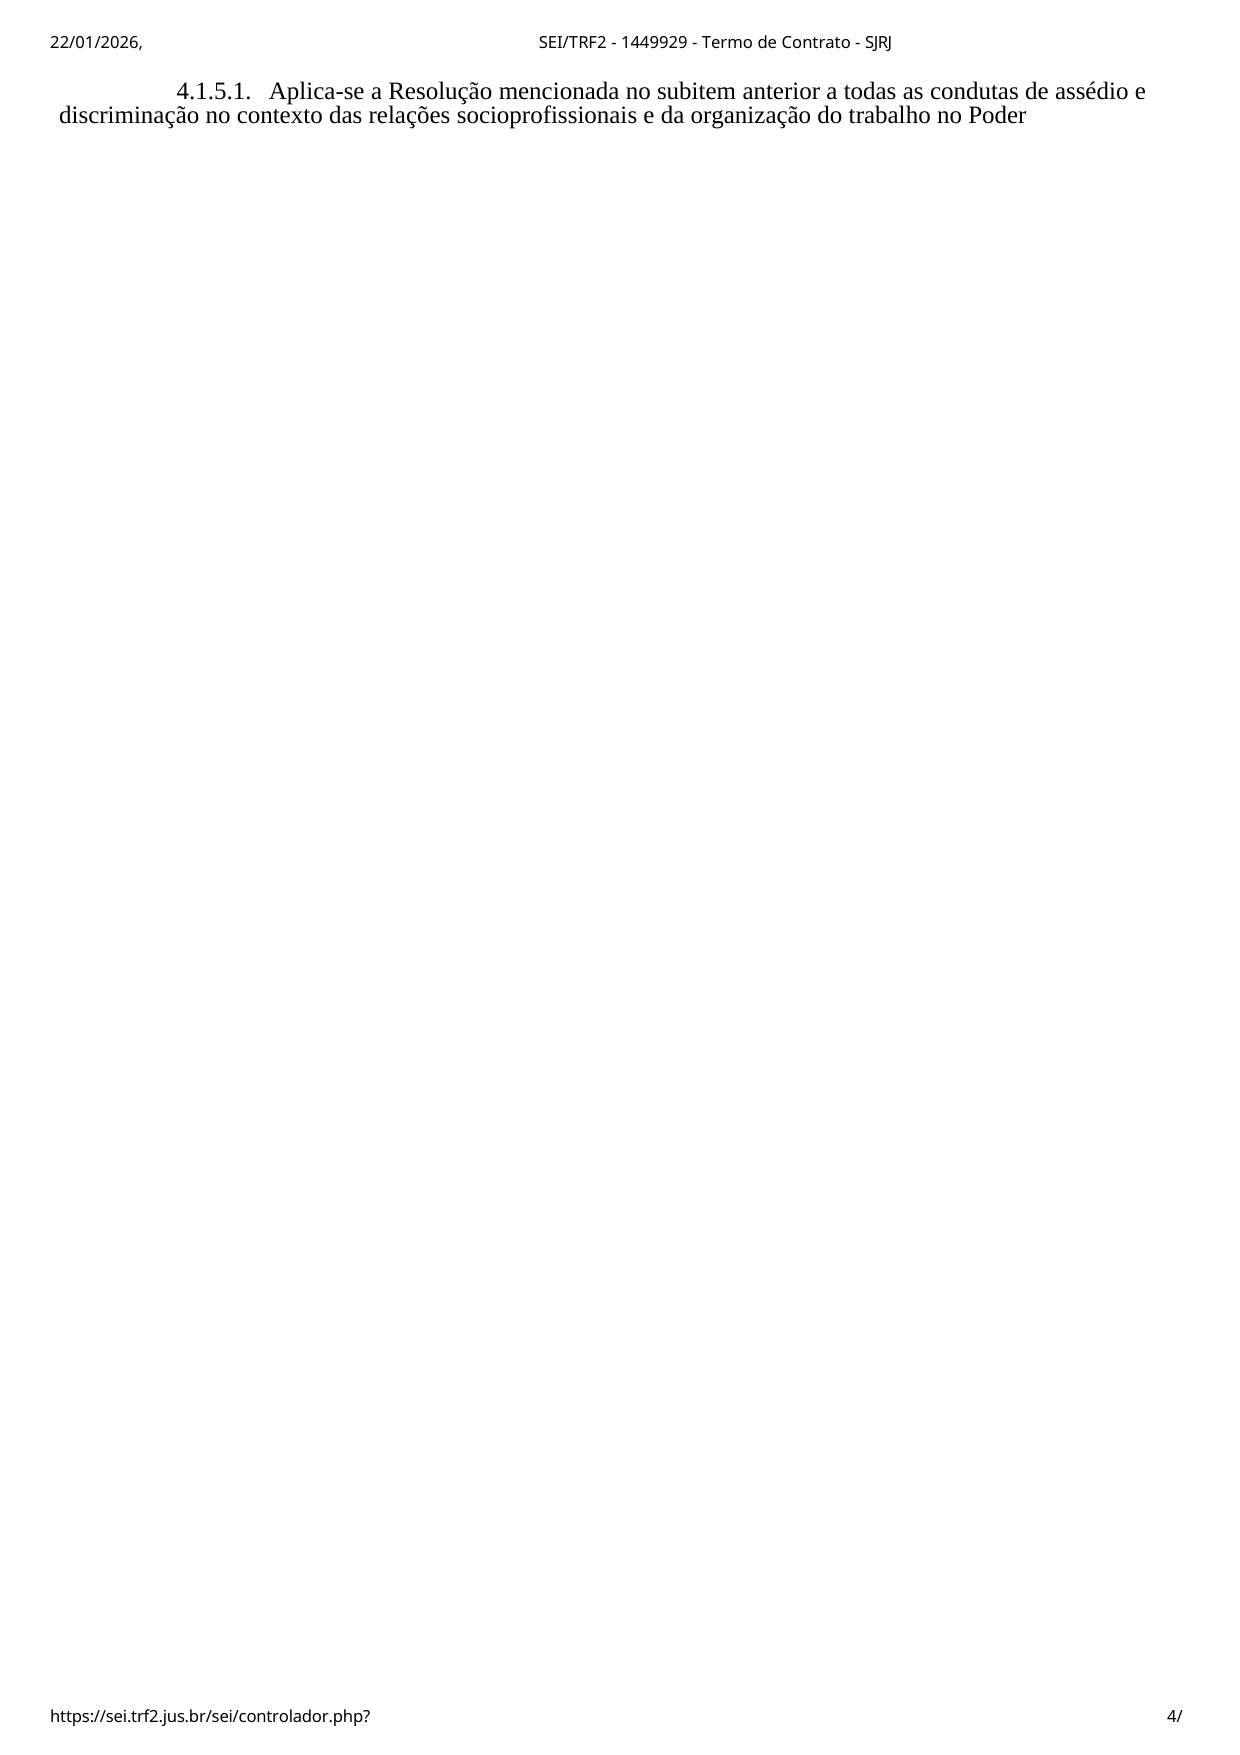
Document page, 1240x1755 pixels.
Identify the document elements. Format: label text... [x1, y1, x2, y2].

list Aplica-se a Resolução mencionada no subitem anterior a todas as condutas de assédio e discriminação no contexto das relações socioprofissionais e da organização do trabalho no Poder [59, 79, 1154, 129]
